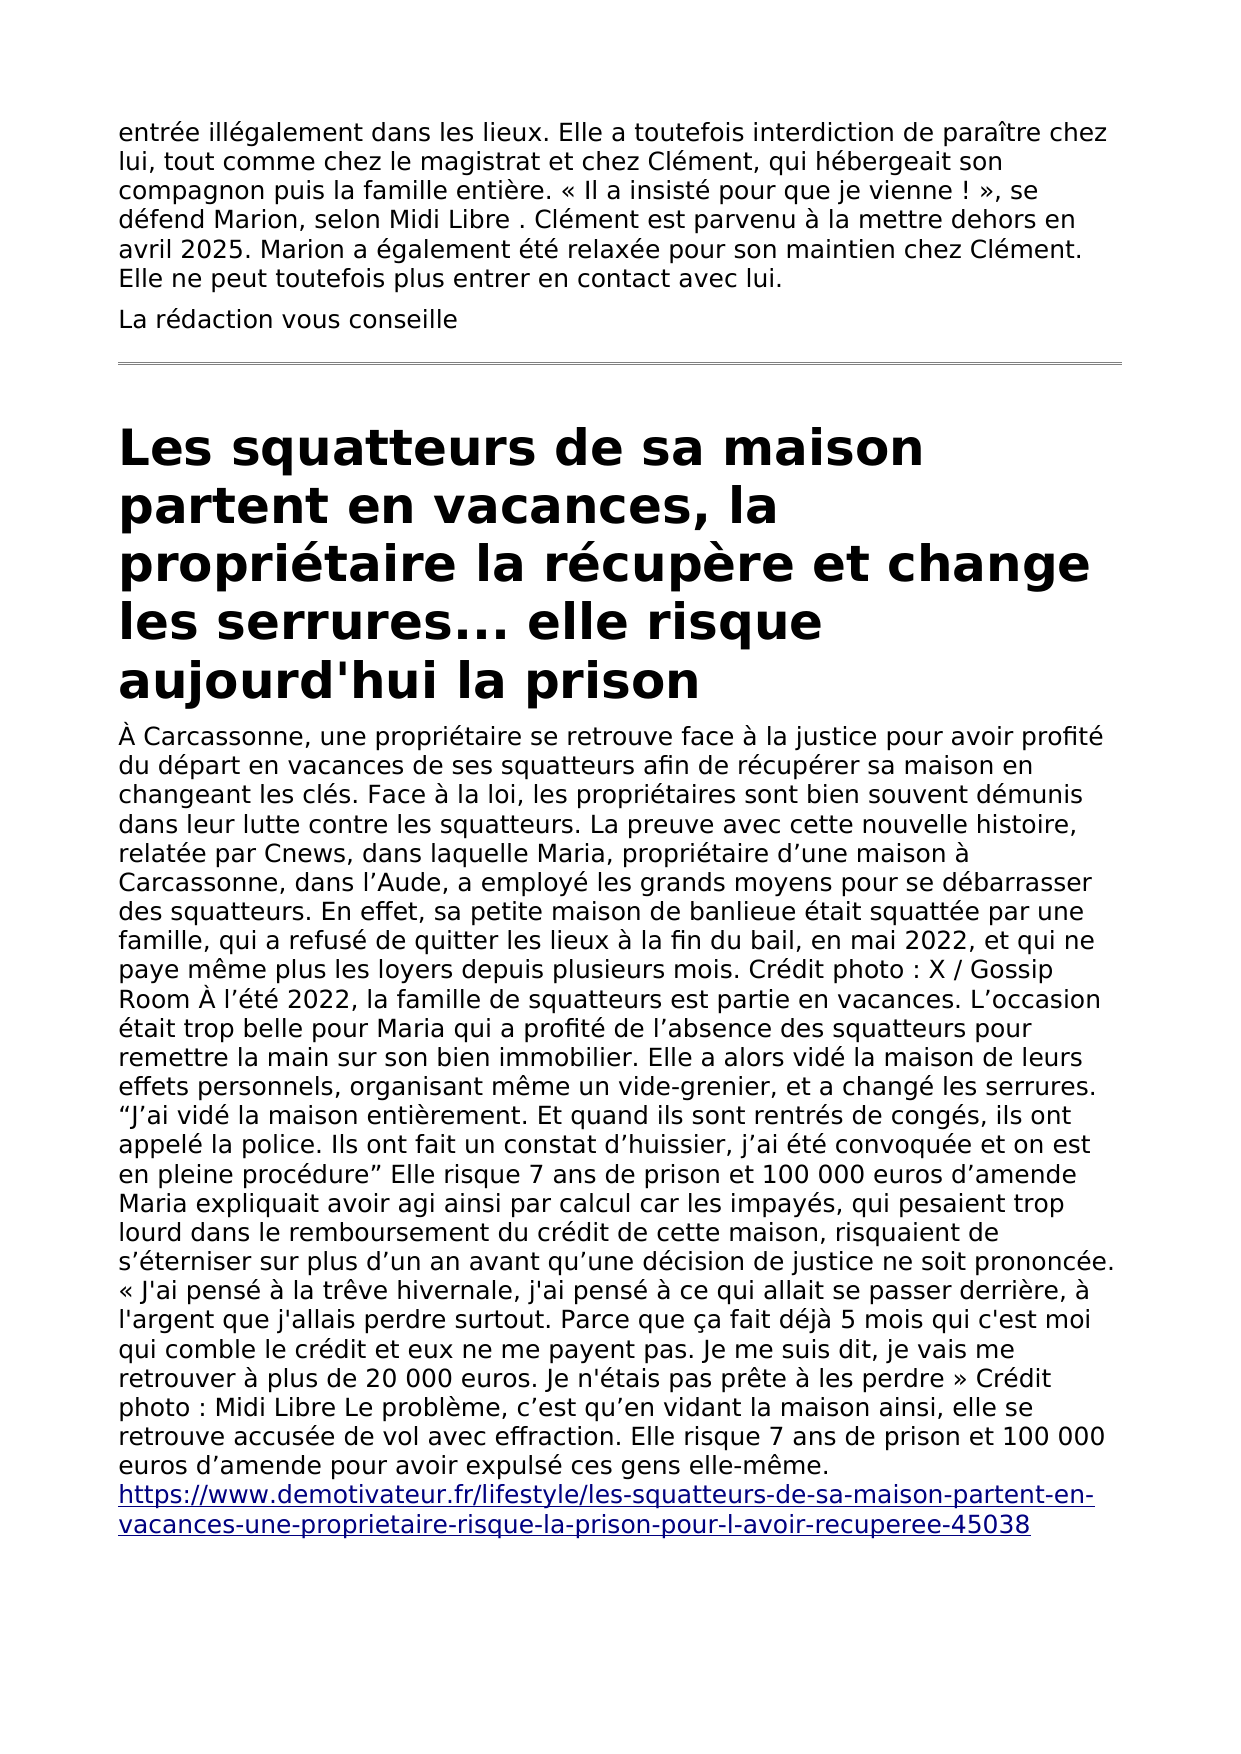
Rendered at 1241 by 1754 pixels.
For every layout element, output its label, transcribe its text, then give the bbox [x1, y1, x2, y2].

text entrée illégalement dans les lieux. Elle a toutefois interdiction de paraître chez lui, tout comme chez le magistrat et chez Clément, qui hébergeait son compagnon puis la famille entière. « Il a insisté pour que je vienne ! », se défend Marion, selon Midi Libre . Clément est parvenu à la mettre dehors en avril 2025. Marion a également été relaxée pour son maintien chez Clément. Elle ne peut toutefois plus entrer en contact avec lui. [118, 118, 1122, 293]
text À Carcassonne, une propriétaire se retrouve face à la justice pour avoir profité du départ en vacances de ses squatteurs afin de récupérer sa maison en changeant les clés. Face à la loi, les propriétaires sont bien souvent démunis dans leur lutte contre les squatteurs. La preuve avec cette nouvelle histoire, relatée par Cnews, dans laquelle Maria, propriétaire d’une maison à Carcassonne, dans l’Aude, a employé les grands moyens pour se débarrasser des squatteurs. En effet, sa petite maison de banlieue était squattée par une famille, qui a refusé de quitter les lieux à la fin du bail, en mai 2022, et qui ne paye même plus les loyers depuis plusieurs mois. Crédit photo : X / Gossip Room À l’été 2022, la famille de squatteurs est partie en vacances. L’occasion était trop belle pour Maria qui a profité de l’absence des squatteurs pour remettre la main sur son bien immobilier. Elle a alors vidé la maison de leurs effets personnels, organisant même un vide-grenier, et a changé les serrures. “J’ai vidé la maison entièrement. Et quand ils sont rentrés de congés, ils ont appelé la police. Ils ont fait un constat d’huissier, j’ai été convoquée et on est en pleine procédure” Elle risque 7 ans de prison et 100 000 euros d’amende Maria expliquait avoir agi ainsi par calcul car les impayés, qui pesaient trop lourd dans le remboursement du crédit de cette maison, risquaient de s’éterniser sur plus d’un an avant qu’une décision de justice ne soit prononcée. « J'ai pensé à la trêve hivernale, j'ai pensé à ce qui allait se passer derrière, à l'argent que j'allais perdre surtout. Parce que ça fait déjà 5 mois qui c'est moi qui comble le crédit et eux ne me payent pas. Je me suis dit, je vais me retrouver à plus de 20 000 euros. Je n'étais pas prête à les perdre » Crédit photo : Midi Libre Le problème, c’est qu’en vidant la maison ainsi, elle se retrouve accusée de vol avec effraction. Elle risque 7 ans de prison et 100 000 euros d’amende pour avoir expulsé ces gens elle-même. https://www.demotivateur.fr/lifestyle/les-squatteurs-de-sa-maison-partent-en-vacances-une-proprietaire-risque-la-prison-pour-l-avoir-recuperee-45038 [118, 722, 1122, 1539]
text La rédaction vous conseille [118, 306, 1122, 335]
subtitle Les squatteurs de sa maison partent en vacances, la propriétaire la récupère et change les serrures... elle risque aujourd'hui la prison [118, 419, 1122, 710]
